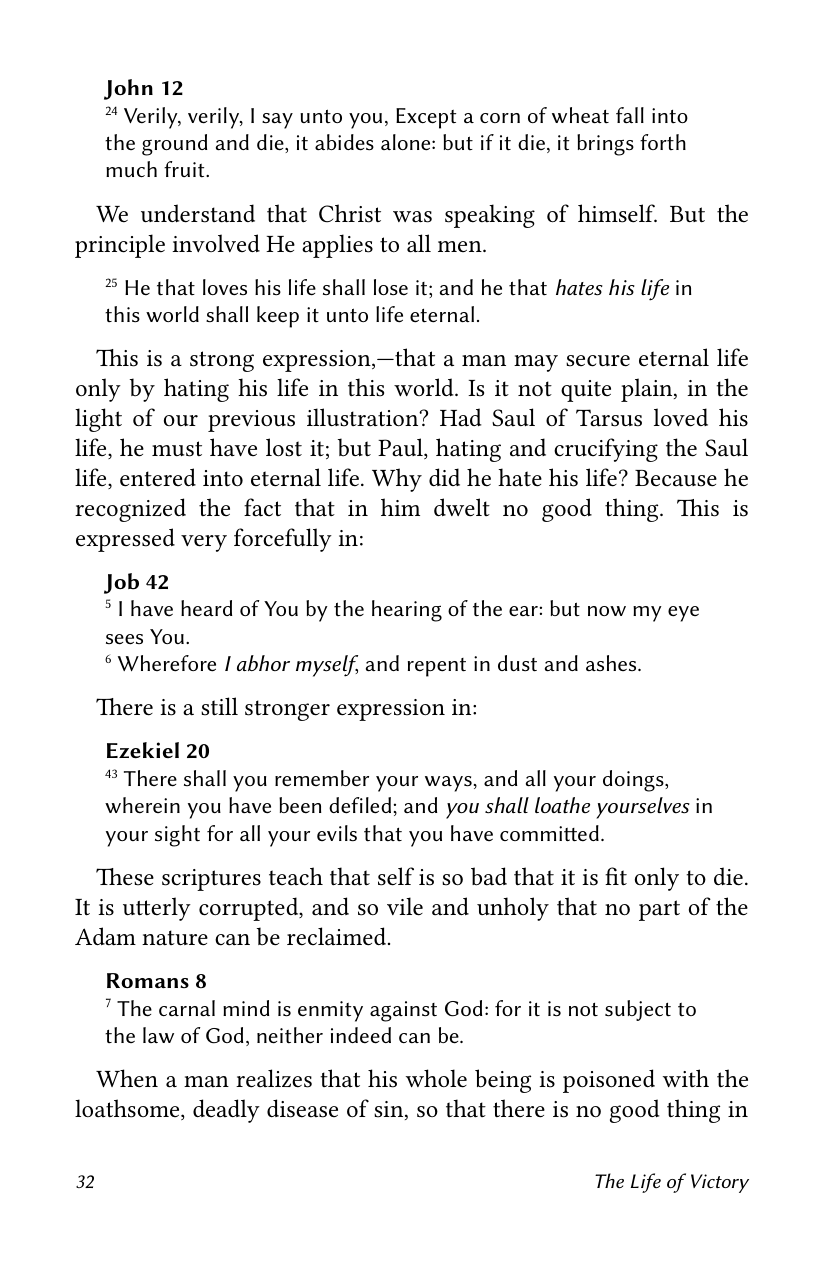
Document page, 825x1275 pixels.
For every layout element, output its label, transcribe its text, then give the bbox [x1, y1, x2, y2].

text When a man realizes that his whole being is poisoned with the loathsome, deadly disease of sin, so that there is no good thing in [75, 1065, 750, 1124]
text 24 Verily, verily, I say unto you, Except a corn of wheat fall into the ground and die, it abides alone: but if it die, it brings forth much fruit. [105, 103, 720, 183]
text Romans 8 [105, 968, 750, 994]
text 25 He that loves his life shall lose it; and he that hates his life in this world shall keep it unto life eternal. [105, 274, 720, 328]
text Ezekiel 20 [105, 738, 750, 764]
text 5 I have heard of You by the hearing of the ear: but now my eye sees You. [105, 596, 720, 650]
text We understand that Christ was speaking of himself. But the principle involved He applies to all men. [75, 200, 750, 258]
text There is a still stronger expression in: [75, 693, 750, 722]
text 43 There shall you remember your ways, and all your doings, wherein you have been defiled; and you shall loathe yourselves in your sight for all your evils that you have committed. [105, 766, 720, 847]
text This is a strong expression,—that a man may secure eternal life only by hating his life in this world. Is it not quite plain, in the light of our previous illustration? Had Saul of Tarsus loved his life, he must have lost it; but Paul, hating and crucifying the Saul life, entered into eternal life. Why did he hate his life? Because he recognized the fact that in him dwelt no good thing. This is expressed very forcefully in: [75, 344, 750, 552]
text 6 Wherefore I abhor myself, and repent in dust and ashes. [105, 651, 720, 677]
text 7 The carnal mind is enmity against God: for it is not subject to the law of God, neither indeed can be. [105, 995, 720, 1049]
text Job 42 [105, 569, 750, 595]
text John 12 [105, 75, 750, 101]
text These scriptures teach that self is so bad that it is fit only to die. It is utterly corrupted, and so vile and unholy that no part of the Adam nature can be reclaimed. [75, 863, 750, 951]
